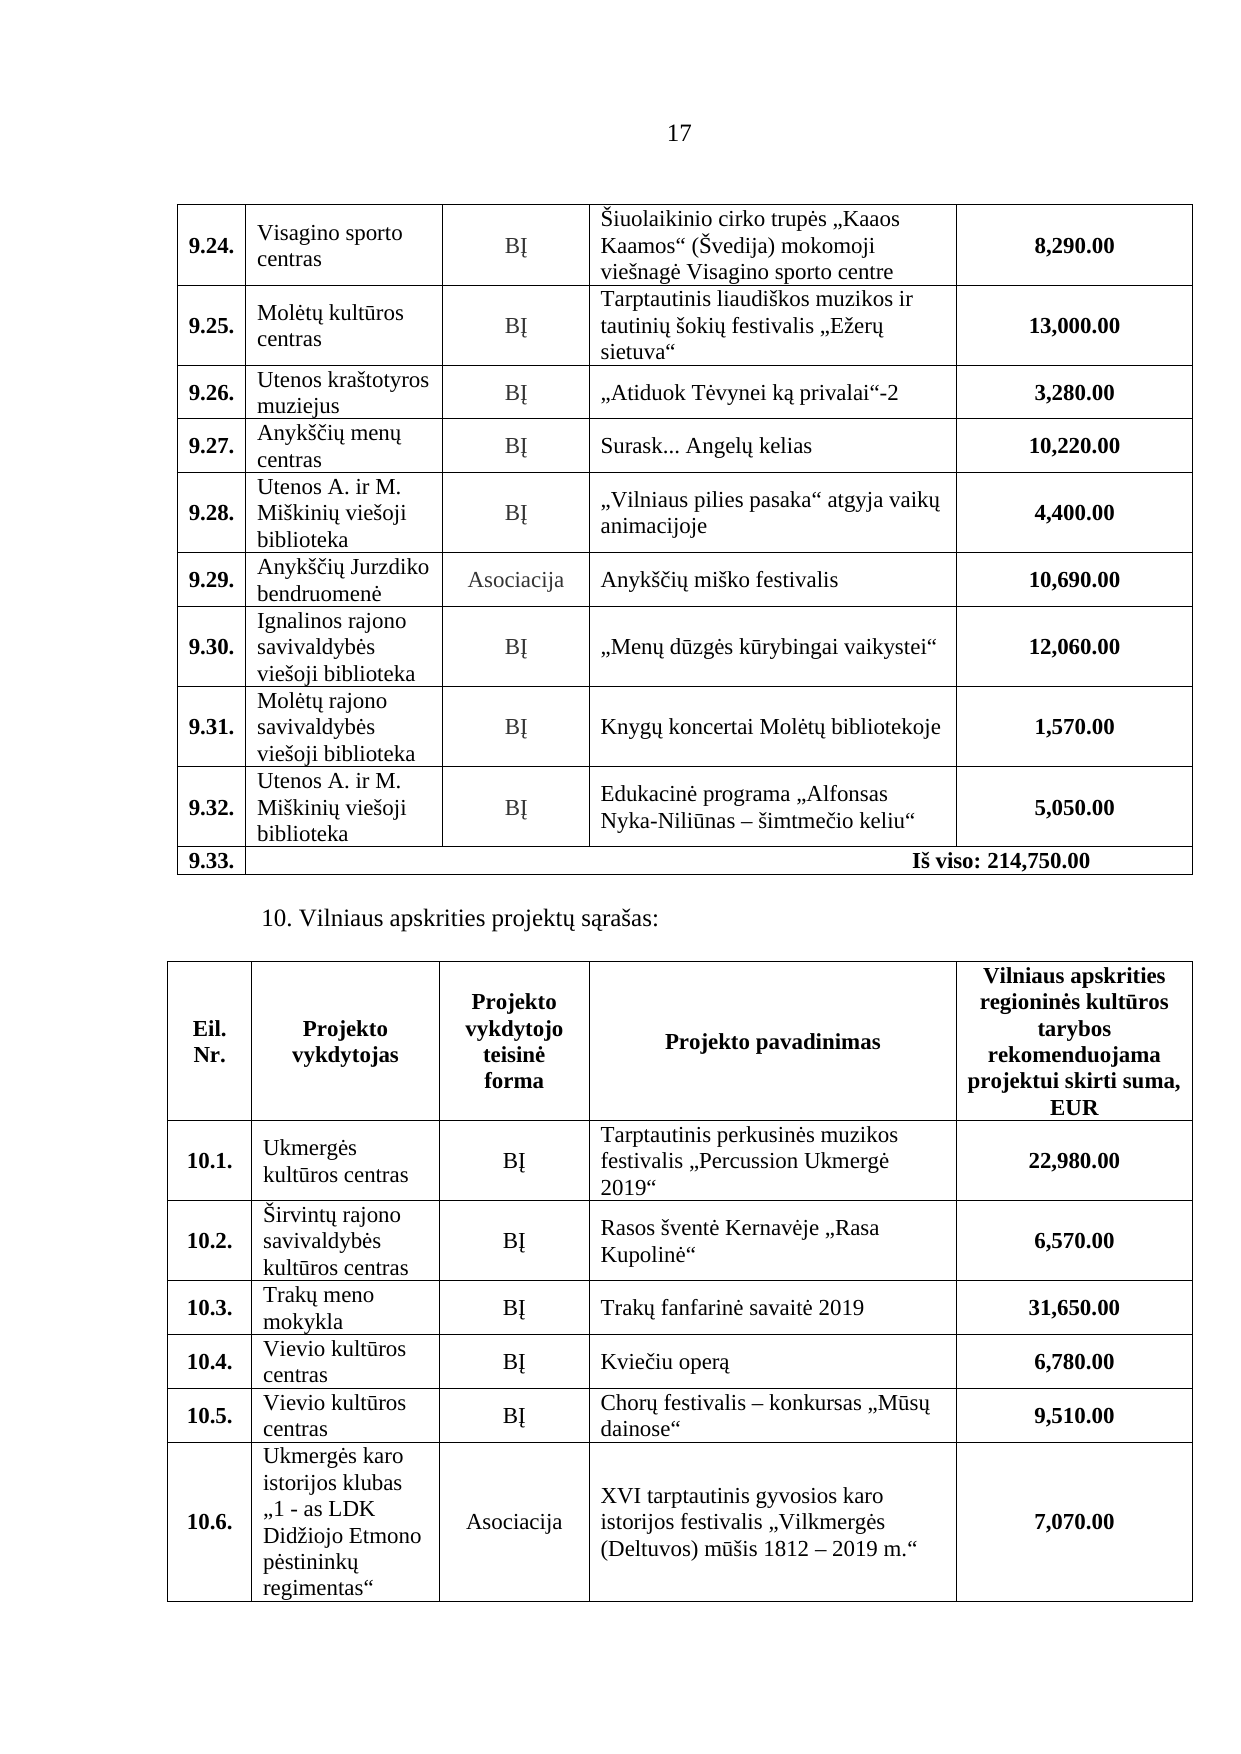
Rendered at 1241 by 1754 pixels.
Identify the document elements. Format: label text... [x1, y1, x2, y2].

table_cell Molėtų kultūros centras [246, 286, 442, 364]
table_cell 10,690.00 [957, 553, 1192, 606]
table_cell Vievio kultūros centras [252, 1335, 439, 1388]
table_cell Kviečiu operą [590, 1335, 956, 1388]
table_cell 31,650.00 [957, 1281, 1192, 1334]
table_cell 22,980.00 [957, 1121, 1192, 1200]
table_cell BĮ [440, 1201, 589, 1280]
table_cell BĮ [443, 767, 589, 846]
table_cell BĮ [440, 1121, 589, 1200]
table_cell 10.6. [168, 1443, 251, 1601]
table_cell BĮ [443, 366, 589, 418]
table_cell Molėtų rajono savivaldybės viešoji biblioteka [246, 687, 442, 766]
table_cell BĮ [443, 205, 589, 284]
table_cell Šiuolaikinio cirko trupės „Kaaos Kaamos“ (Švedija) mokomoji viešnagė Visagino sporto centre [590, 205, 956, 284]
table_cell 9.26. [178, 366, 245, 418]
table_cell Anykščių miško festivalis [590, 553, 956, 606]
table_cell 9.33. [178, 847, 245, 874]
table_cell BĮ [440, 1335, 589, 1388]
table_header Projekto vykdytojo teisinė forma [440, 962, 589, 1120]
table_cell Širvintų rajono savivaldybės kultūros centras [252, 1201, 439, 1280]
table_cell Edukacinė programa „Alfonsas Nyka-Niliūnas – šimtmečio keliu“ [590, 767, 956, 846]
table_header Eil. Nr. [168, 962, 251, 1120]
table_cell Trakų meno mokykla [252, 1281, 439, 1334]
table_cell XVI tarptautinis gyvosios karo istorijos festivalis „Vilkmergės (Deltuvos) mūšis 1812 – 2019 m.“ [590, 1443, 956, 1601]
text 10. Vilniaus apskrities projektų sąrašas: [177, 903, 1181, 932]
table_cell Ignalinos rajono savivaldybės viešoji biblioteka [246, 607, 442, 686]
table_cell 10.5. [168, 1389, 251, 1442]
table_cell Utenos A. ir M. Miškinių viešoji biblioteka [246, 767, 442, 846]
table_cell BĮ [443, 473, 589, 552]
table_header Projekto vykdytojas [252, 962, 439, 1120]
table_cell 13,000.00 [957, 286, 1192, 364]
table_cell 10.3. [168, 1281, 251, 1334]
table_cell 9.27. [178, 419, 245, 472]
table_cell BĮ [443, 607, 589, 686]
table_cell 3,280.00 [957, 366, 1192, 418]
table_cell 9.24. [178, 205, 245, 284]
table_cell 10.2. [168, 1201, 251, 1280]
table_cell 9.25. [178, 286, 245, 364]
table_cell Ukmergės karo istorijos klubas „1 - as LDK Didžiojo Etmono pėstininkų regimentas“ [252, 1443, 439, 1601]
table_cell Ukmergės kultūros centras [252, 1121, 439, 1200]
table_cell Trakų fanfarinė savaitė 2019 [590, 1281, 956, 1334]
table_cell Tarptautinis perkusinės muzikos festivalis „Percussion Ukmergė 2019“ [590, 1121, 956, 1200]
table_cell BĮ [443, 286, 589, 364]
table_cell BĮ [443, 687, 589, 766]
table_cell 6,780.00 [957, 1335, 1192, 1388]
table_cell 9,510.00 [957, 1389, 1192, 1442]
table_cell Asociacija [443, 553, 589, 606]
table_cell Utenos kraštotyros muziejus [246, 366, 442, 418]
table_cell 4,400.00 [957, 473, 1192, 552]
table_cell BĮ [440, 1389, 589, 1442]
table_cell 7,070.00 [957, 1443, 1192, 1601]
table_cell 5,050.00 [957, 767, 1192, 846]
table_cell Knygų koncertai Molėtų bibliotekoje [590, 687, 956, 766]
table_cell 8,290.00 [957, 205, 1192, 284]
table_cell Chorų festivalis – konkursas „Mūsų dainose“ [590, 1389, 956, 1442]
table_header Projekto pavadinimas [590, 962, 956, 1120]
table_cell Visagino sporto centras [246, 205, 442, 284]
table_cell 9.29. [178, 553, 245, 606]
table_cell Vievio kultūros centras [252, 1389, 439, 1442]
table_cell „Menų dūzgės kūrybingai vaikystei“ [590, 607, 956, 686]
table_cell Utenos A. ir M. Miškinių viešoji biblioteka [246, 473, 442, 552]
table_cell 9.31. [178, 687, 245, 766]
table_cell Rasos šventė Kernavėje „Rasa Kupolinė“ [590, 1201, 956, 1280]
table_cell Tarptautinis liaudiškos muzikos ir tautinių šokių festivalis „Ežerų sietuva“ [590, 286, 956, 364]
table_header Vilniaus apskrities regioninės kultūros tarybos rekomenduojama projektui skirti suma, EUR [957, 962, 1192, 1120]
table_cell 10,220.00 [957, 419, 1192, 472]
table_cell BĮ [443, 419, 589, 472]
table_cell Iš viso: 214,750.00 [246, 847, 1192, 874]
table_cell BĮ [440, 1281, 589, 1334]
table_cell 9.32. [178, 767, 245, 846]
table_cell 10.4. [168, 1335, 251, 1388]
table_cell „Vilniaus pilies pasaka“ atgyja vaikų animacijoje [590, 473, 956, 552]
table_cell 12,060.00 [957, 607, 1192, 686]
table_cell 6,570.00 [957, 1201, 1192, 1280]
table_cell 1,570.00 [957, 687, 1192, 766]
table_cell 9.28. [178, 473, 245, 552]
table_cell 10.1. [168, 1121, 251, 1200]
table_cell Anykščių Jurzdiko bendruomenė [246, 553, 442, 606]
table_cell „Atiduok Tėvynei ką privalai“-2 [590, 366, 956, 418]
table_cell 9.30. [178, 607, 245, 686]
table_cell Asociacija [440, 1443, 589, 1601]
table_cell Surask... Angelų kelias [590, 419, 956, 472]
table_cell Anykščių menų centras [246, 419, 442, 472]
